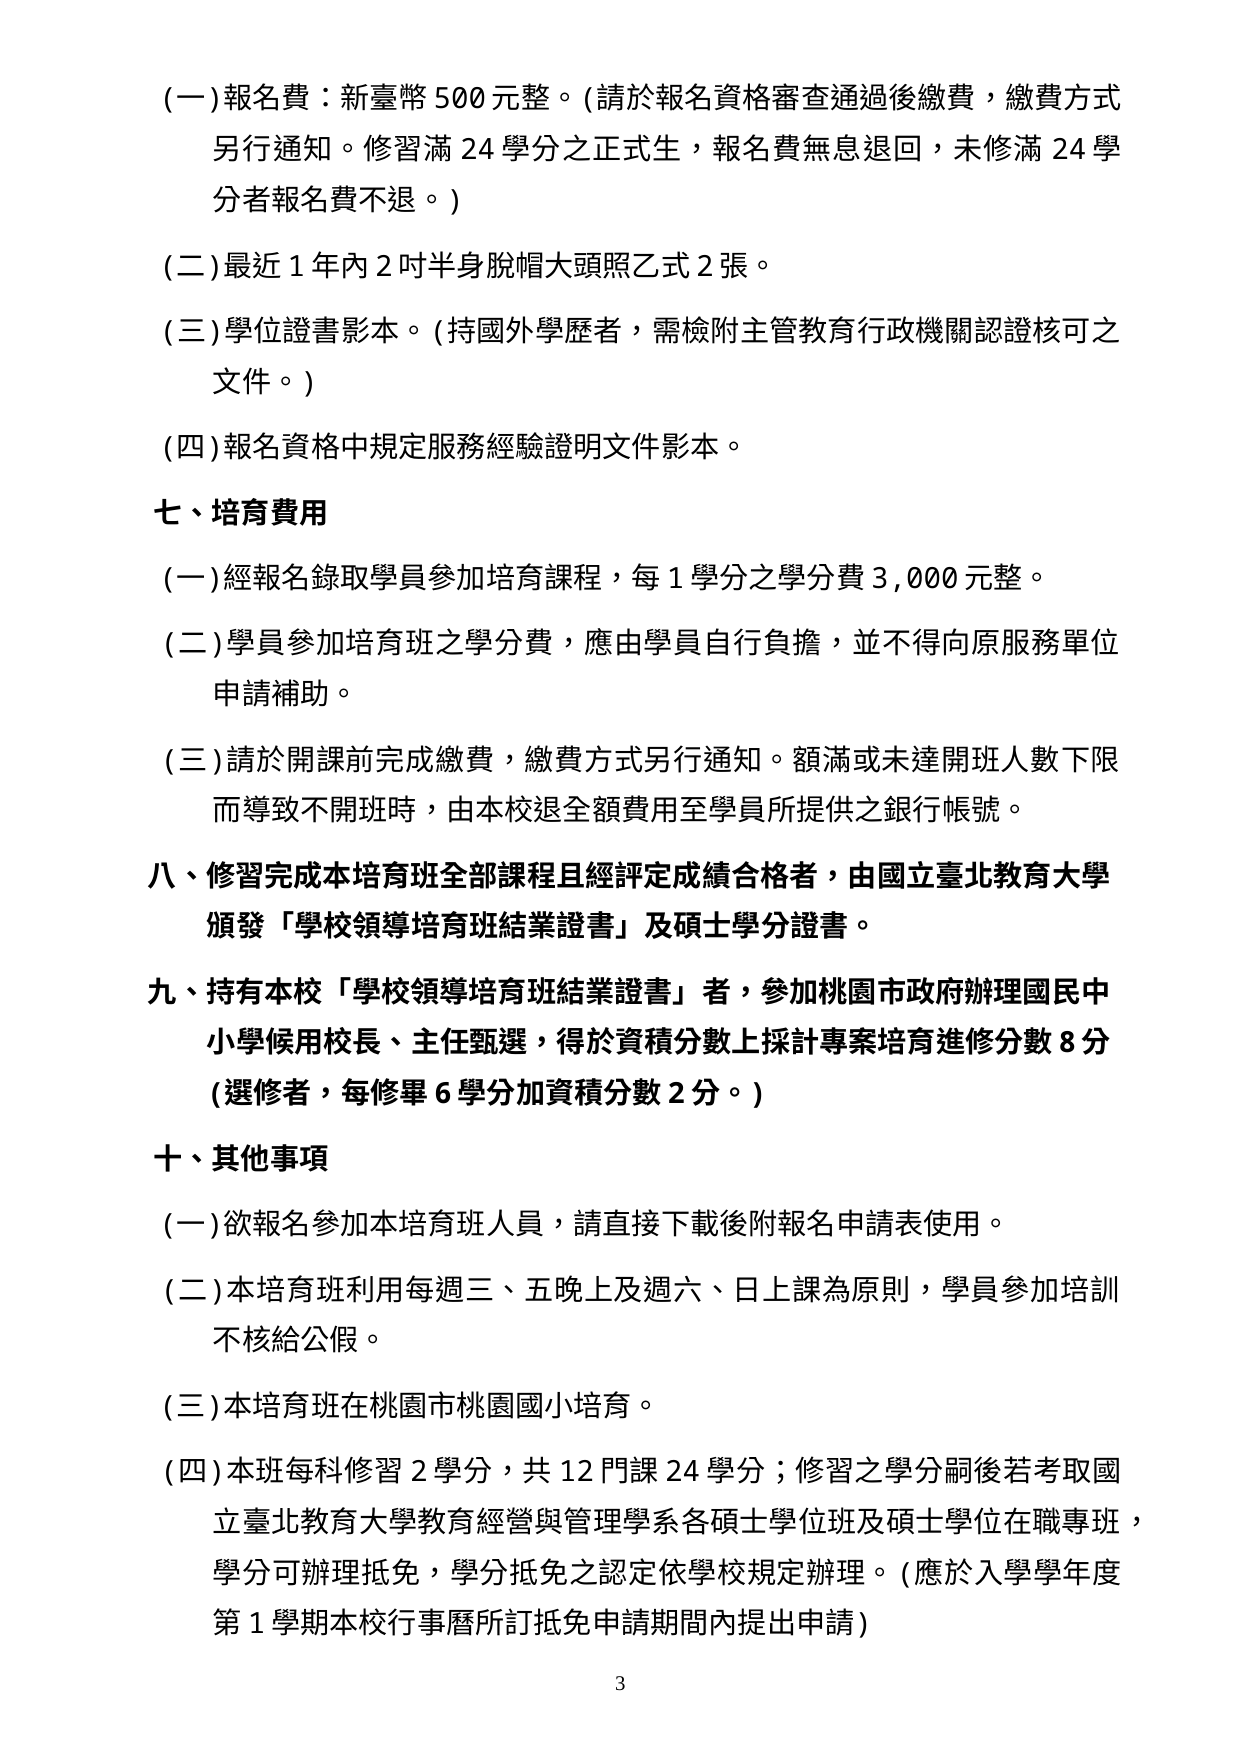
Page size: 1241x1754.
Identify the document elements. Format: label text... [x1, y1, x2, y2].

text (二)最近1年內2吋半身脫帽大頭照乙式2張。 [124, 242, 1122, 284]
text (三)本培育班在桃園市桃園國小培育。 [124, 1382, 1122, 1425]
text (二)學員參加培育班之學分費，應由學員自行負擔，並不得向原服務單位申請補助。 [124, 620, 1122, 713]
text 八、修習完成本培育班全部課程且經評定成績合格者，由國立臺北教育大學 頒發「學校領導培育班結業證書」及碩士學分證書。 [148, 852, 1122, 945]
text (二)本培育班利用每週三、五晚上及週六、日上課為原則，學員參加培訓不核給公假。 [124, 1266, 1122, 1359]
text (四)報名資格中規定服務經驗證明文件影本。 [124, 424, 1122, 466]
text (三)請於開課前完成繳費，繳費方式另行通知。額滿或未達開班人數下限而導致不開班時，由本校退全額費用至學員所提供之銀行帳號。 [124, 736, 1122, 829]
text 九、持有本校「學校領導培育班結業證書」者，參加桃園市政府辦理國民中小學候用校長、主任甄選，得於資積分數上採計專案培育進修分數8分(選修者，每修畢6學分加資積分數2分。) [148, 968, 1122, 1112]
text (四)本班每科修習2學分，共12門課24學分；修習之學分嗣後若考取國立臺北教育大學教育經營與管理學系各碩士學位班及碩士學位在職專班，學分可辦理抵免，學分抵免之認定依學校規定辦理。(應於入學學年度第1學期本校行事曆所訂抵免申請期間內提出申請) [124, 1448, 1122, 1642]
text 七、培育費用 [118, 489, 1122, 532]
text 十、其他事項 [118, 1135, 1122, 1178]
text (一)欲報名參加本培育班人員，請直接下載後附報名申請表使用。 [124, 1201, 1122, 1243]
text (三)學位證書影本。(持國外學歷者，需檢附主管教育行政機關認證核可之文件。) [124, 307, 1122, 401]
text (一)報名費：新臺幣500元整。(請於報名資格審查通過後繳費，繳費方式另行通知。修習滿24學分之正式生，報名費無息退回，未修滿24學分者報名費不退。) [124, 75, 1122, 219]
text (一)經報名錄取學員參加培育課程，每1學分之學分費3,000元整。 [124, 554, 1122, 597]
